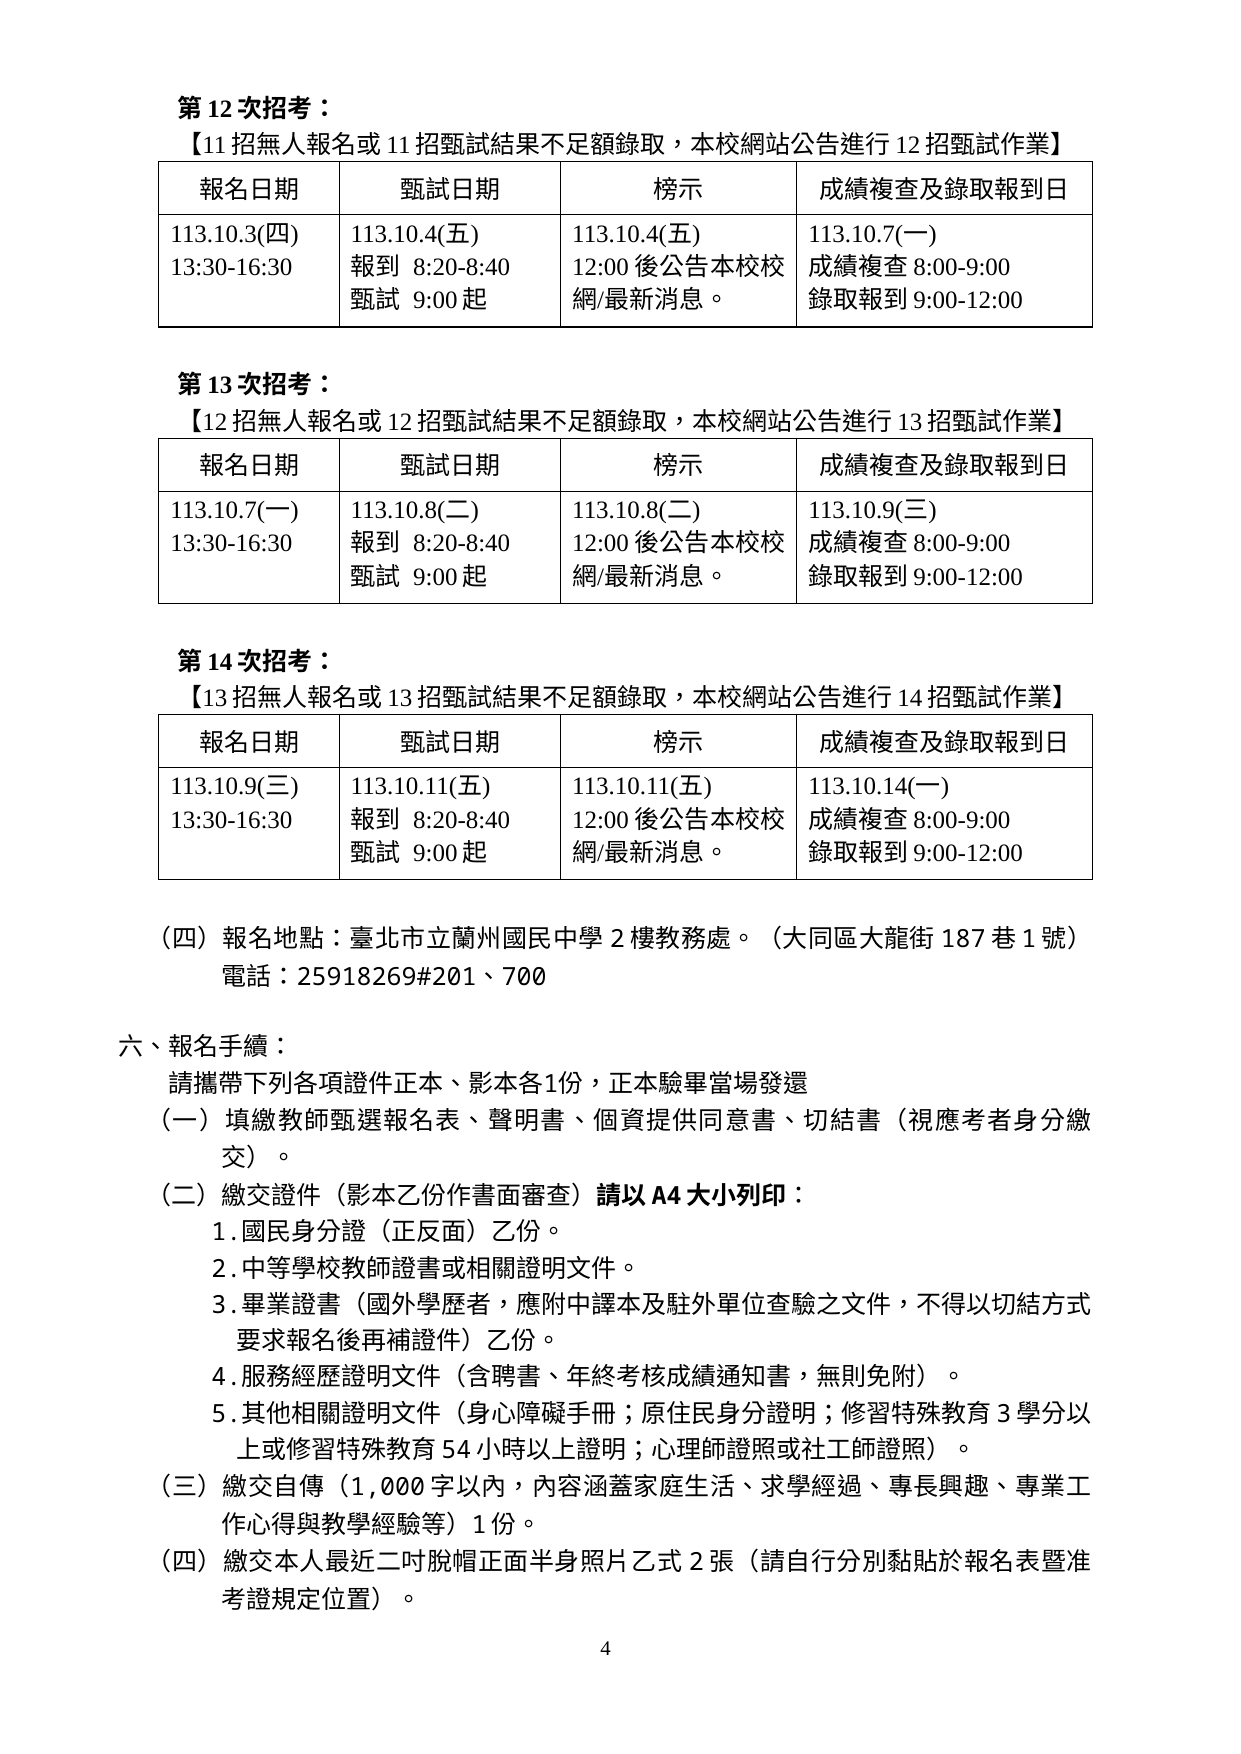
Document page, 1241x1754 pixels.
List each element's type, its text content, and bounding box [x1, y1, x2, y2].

table_header 成績複查及錄取報到日 [797, 715, 1092, 767]
text （四）繳交本人最近二吋脫帽正面半身照片乙式2張（請自行分別黏貼於報名表暨准考證規定位置）。 [146, 1541, 1092, 1616]
table_cell 113.10.4(五) 報到 8:20-8:40 甄試 9:00起 [340, 215, 560, 326]
table_header 報名日期 [159, 715, 339, 767]
text 3.畢業證書（國外學歷者，應附中譯本及駐外單位查驗之文件，不得以切結方式要求報名後再補證件）乙份。 [211, 1284, 1092, 1357]
table_cell 113.10.8(二) 12:00後公告本校校網/最新消息。 [561, 492, 796, 603]
text 1.國民身分證（正反面）乙份。 [211, 1212, 1092, 1248]
table_cell 113.10.9(三) 成績複查8:00-9:00 錄取報到9:00-12:00 [797, 492, 1092, 603]
table_header 甄試日期 [340, 162, 560, 214]
table_cell 113.10.11(五) 報到 8:20-8:40 甄試 9:00起 [340, 768, 560, 879]
text （二）繳交證件（影本乙份作書面審查）請以A4大小列印： [146, 1174, 1092, 1212]
text 4.服務經歷證明文件（含聘書、年終考核成績通知書，無則免附）。 [211, 1357, 1092, 1393]
table_cell 113.10.7(一) 13:30-16:30 [159, 492, 339, 603]
table_header 甄試日期 [340, 439, 560, 491]
table_cell 113.10.3(四) 13:30-16:30 [159, 215, 339, 326]
table_header 甄試日期 [340, 715, 560, 767]
table_header 榜示 [561, 439, 796, 491]
text （一）填繳教師甄選報名表、聲明書、個資提供同意書、切結書（視應考者身分繳交）。 [146, 1099, 1092, 1174]
text 5.其他相關證明文件（身心障礙手冊；原住民身分證明；修習特殊教育3學分以上或修習特殊教育54小時以上證明；心理師證照或社工師證照）。 [211, 1393, 1092, 1466]
text 請攜帶下列各項證件正本、影本各1份，正本驗畢當場發還 [118, 1063, 1092, 1099]
text （四）報名地點：臺北市立蘭州國民中學2樓教務處。（大同區大龍街187巷1號） 電話：25918269#201、700 [146, 918, 1092, 993]
table_header 成績複查及錄取報到日 [797, 439, 1092, 491]
subtitle 六、報名手續： [118, 1027, 1092, 1063]
table_cell 113.10.8(二) 報到 8:20-8:40 甄試 9:00起 [340, 492, 560, 603]
table_cell 113.10.4(五) 12:00後公告本校校網/最新消息。 [561, 215, 796, 326]
table_cell 113.10.9(三) 13:30-16:30 [159, 768, 339, 879]
table_header 榜示 [561, 715, 796, 767]
text 第14次招考： 【13招無人報名或13招甄試結果不足額錄取，本校網站公告進行14招甄試作業】 [177, 641, 1092, 714]
text （三）繳交自傳（1,000字以內，內容涵蓋家庭生活、求學經過、專長興趣、專業工作心得與教學經驗等）1份。 [146, 1466, 1092, 1541]
table_cell 113.10.7(一) 成績複查8:00-9:00 錄取報到9:00-12:00 [797, 215, 1092, 326]
text 第12次招考： 【11招無人報名或11招甄試結果不足額錄取，本校網站公告進行12招甄試作業】 [177, 89, 1092, 161]
table_header 榜示 [561, 162, 796, 214]
table_header 報名日期 [159, 162, 339, 214]
text 2.中等學校教師證書或相關證明文件。 [211, 1248, 1092, 1284]
table_header 成績複查及錄取報到日 [797, 162, 1092, 214]
table_cell 113.10.14(一) 成績複查8:00-9:00 錄取報到9:00-12:00 [797, 768, 1092, 879]
text 第13次招考： 【12招無人報名或12招甄試結果不足額錄取，本校網站公告進行13招甄試作業】 [177, 365, 1092, 437]
table_header 報名日期 [159, 439, 339, 491]
table_cell 113.10.11(五) 12:00後公告本校校網/最新消息。 [561, 768, 796, 879]
